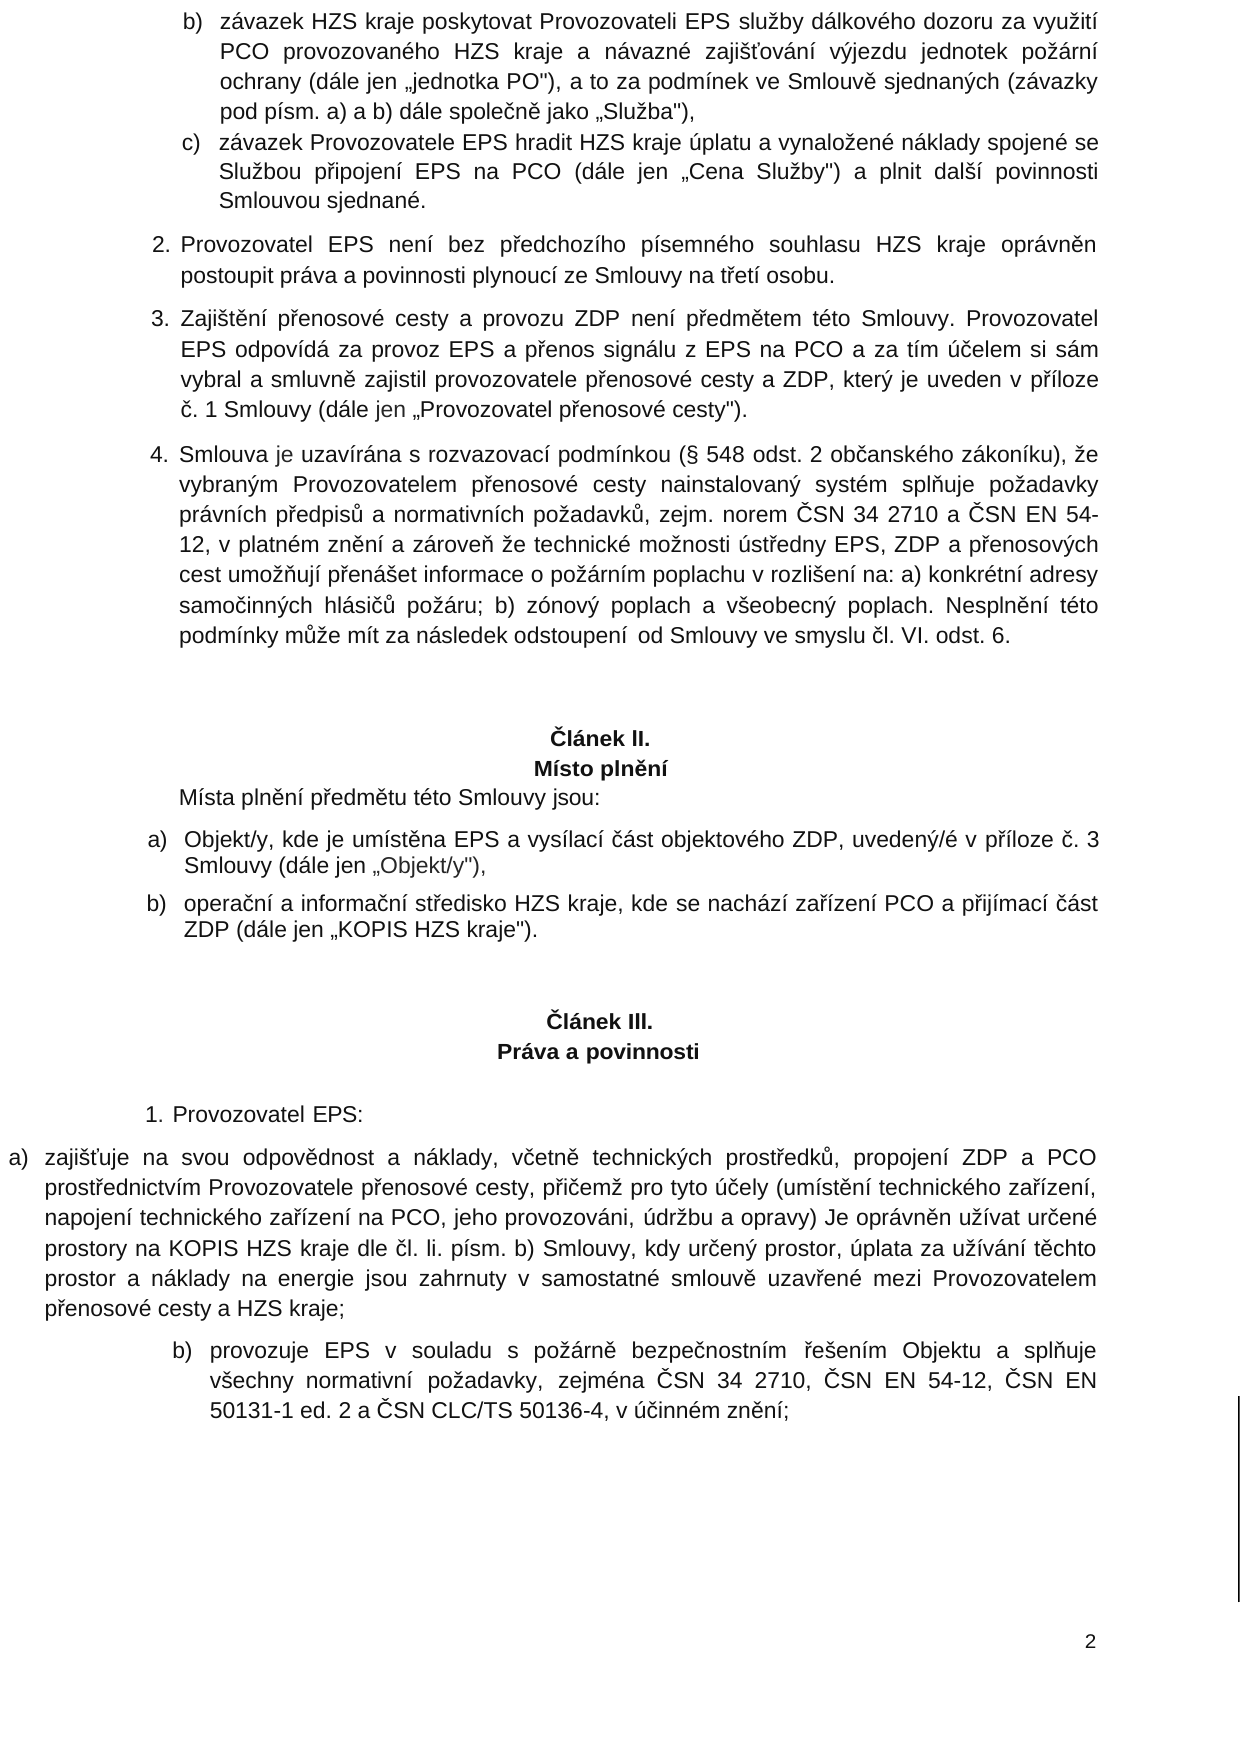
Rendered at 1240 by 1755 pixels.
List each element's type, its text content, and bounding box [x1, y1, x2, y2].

text Článek lI. Místo plnění [532, 726, 668, 781]
list Smlouva je uzavírána s rozvazovací podmínkou (§ 548 odst. 2 občanského zákoníku), že vybraným Provozovatelem přenosové cesty nainstalovaný systém splňuje požadavky právních předpisů a normativních požadavků, zejm. norem ČSN 34 2710 a ČSN EN 54-12, v platném znění a zároveň že technické možnosti ústředny EPS, ZDP a přenosových cest umožňují přenášet informace o požárním poplachu v rozlišení na: a) konkrétní adresy samočinných hlásičů požáru; b) zónový poplach a všeobecný poplach. Nesplnění této podmínky může mít za následek odstoupení od Smlouvy ve smyslu čl. VI. odst. 6. [150, 441, 1099, 648]
text Místa plnění předmětu této Smlouvy jsou: [143, 785, 636, 810]
list závazek Provozovatele EPS hradit HZS kraje úplatu a vynaložené náklady spojené se Službou připojení EPS na PCO (dále jen „Cena Služby") a plnit další povinnosti Smlouvou sjednané. [182, 129, 1099, 214]
list Provozovatel EPS není bez předchozího písemného souhlasu HZS kraje oprávněn postoupit práva a povinnosti plynoucí ze Smlouvy na třetí osobu. [152, 231, 1097, 288]
list Zajištění přenosové cesty a provozu ZDP není předmětem této Smlouvy. Provozovatel EPS odpovídá za provoz EPS a přenos signálu z EPS na PCO a za tím účelem si sám vybral a smluvně zajistil provozovatele přenosové cesty a ZDP, který je uveden v příloze č. 1 Smlouvy (dále jen „Provozovatel přenosové cesty"). [151, 305, 1099, 422]
list provozuje EPS v souladu s požárně bezpečnostním řešením Objektu a splňuje všechny normativní požadavky, zejména ČSN 34 2710, ČSN EN 54-12, ČSN EN 50131-1 ed. 2 a ČSN CLC/TS 50136-4, v účinném znění; [172, 1337, 1097, 1423]
text Článek Ill. [44, 1009, 1156, 1034]
list zajišťuje na svou odpovědnost a náklady, včetně technických prostředků, propojení ZDP a PCO prostřednictvím Provozovatele přenosové cesty, přičemž pro tyto účely (umístění technického zařízení, napojení technického zařízení na PCO, jeho provozováni, údržbu a opravy) Je oprávněn užívat určené prostory na KOPIS HZS kraje dle čl. li. písm. b) Smlouvy, kdy určený prostor, úplata za užívání těchto prostor a náklady na energie jsou zahrnuty v samostatné smlouvě uzavřené mezi Provozovatelem přenosové cesty a HZS kraje; [8, 1144, 1097, 1321]
list Objekt/y, kde je umístěna EPS a vysílací část objektového ZDP, uvedený/é v příloze č. 3 Smlouvy (dále jen „Objekt/y"), [147, 826, 1099, 879]
list operační a informační středisko HZS kraje, kde se nachází zařízení PCO a přijímací část ZDP (dále jen „KOPIS HZS kraje"). [146, 890, 1098, 943]
text Práva a povinnosti [44, 1039, 1152, 1064]
text 1. Provozovatel EPS: [145, 1101, 1195, 1127]
list závazek HZS kraje poskytovat Provozovateli EPS služby dálkového dozoru za využití PCO provozovaného HZS kraje a návazné zajišťování výjezdu jednotek požární ochrany (dále jen „jednotka PO"), a to za podmínek ve Smlouvě sjednaných (závazky pod písm. a) a b) dále společně jako „Služba"), [183, 8, 1098, 124]
